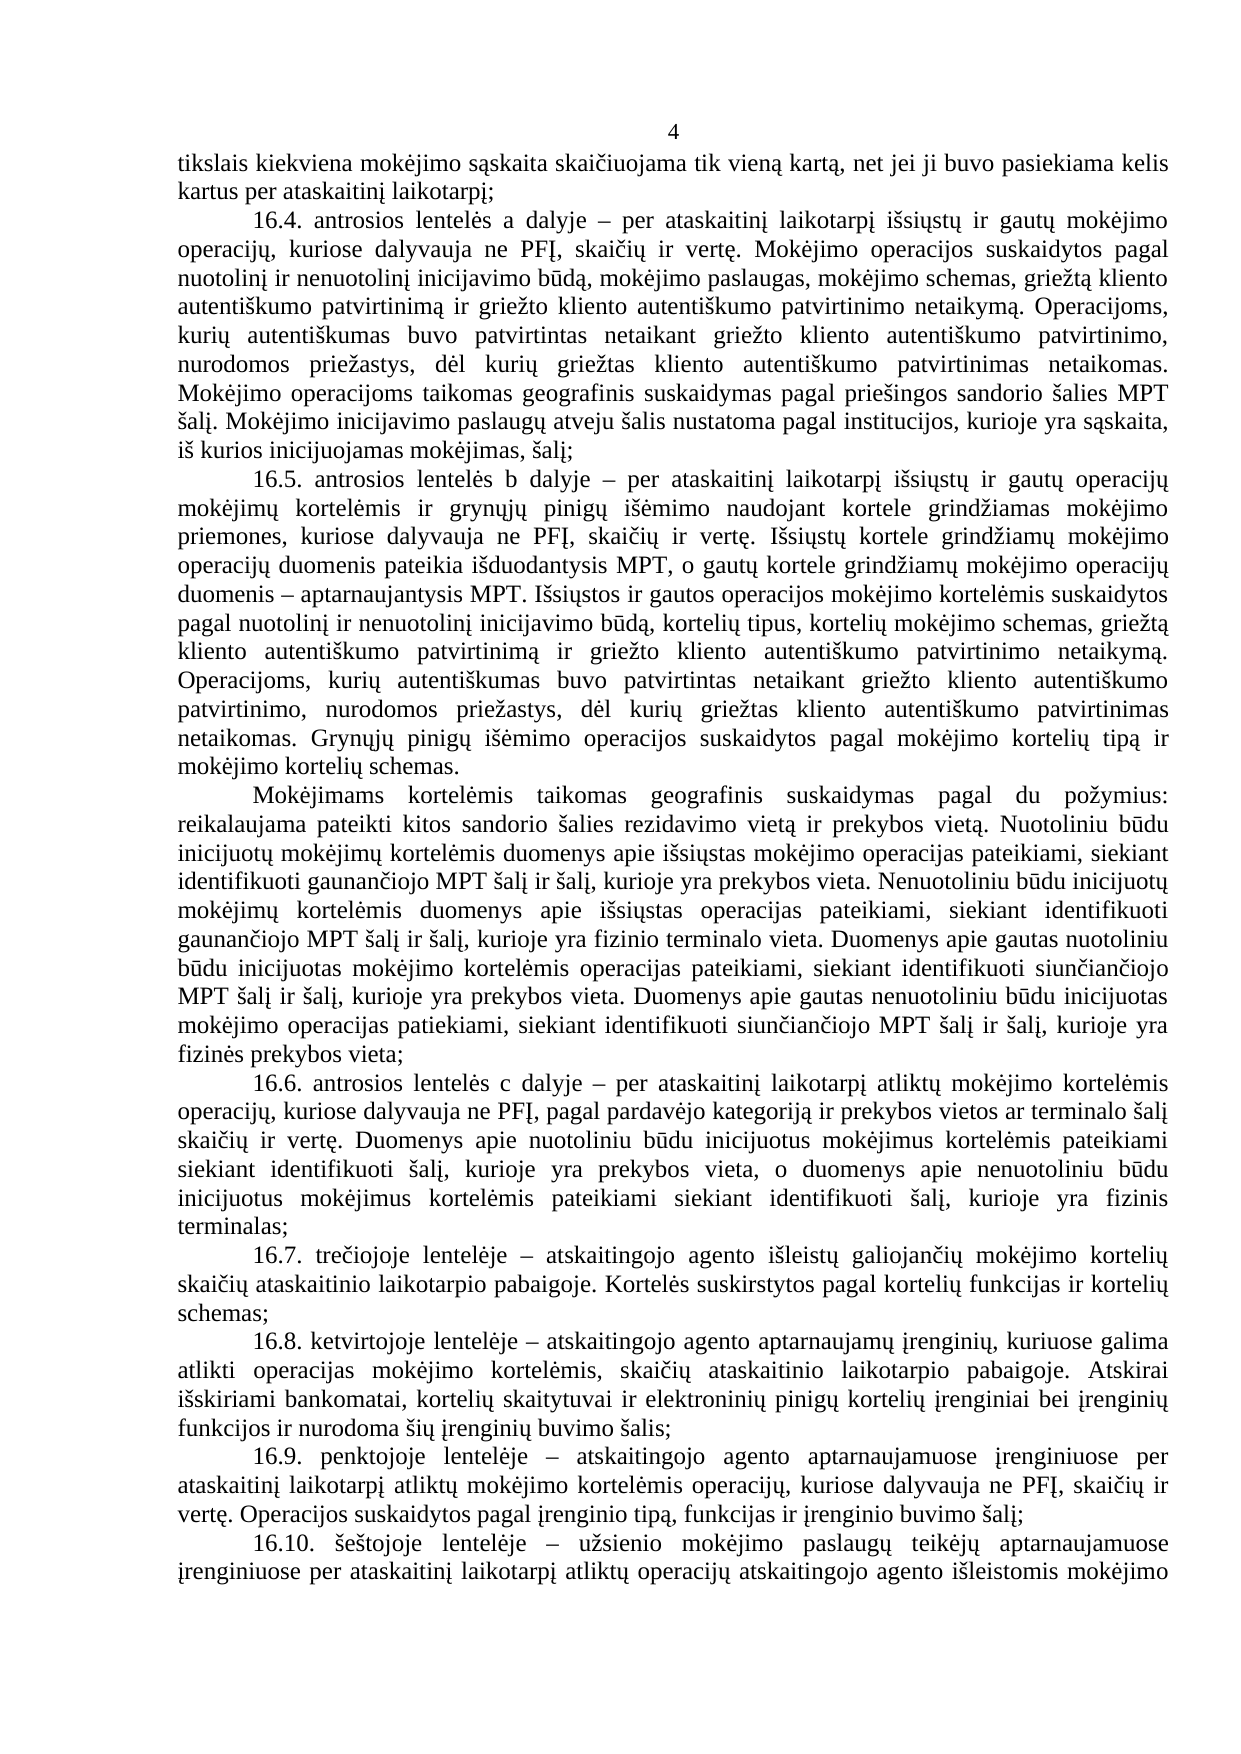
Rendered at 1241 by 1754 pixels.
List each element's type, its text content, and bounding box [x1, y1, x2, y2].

text 16.6. antrosios lentelės c dalyje – per ataskaitinį laikotarpį atliktų mokėjimo kortelėmis operacijų, kuriose dalyvauja ne PFĮ, pagal pardavėjo kategoriją ir prekybos vietos ar terminalo šalį skaičių ir vertę. Duomenys apie nuotoliniu būdu inicijuotus mokėjimus kortelėmis pateikiami siekiant identifikuoti šalį, kurioje yra prekybos vieta, o duomenys apie nenuotoliniu būdu inicijuotus mokėjimus kortelėmis pateikiami siekiant identifikuoti šalį, kurioje yra fizinis terminalas; [177, 1068, 1169, 1240]
text 16.10. šeštojoje lentelėje – užsienio mokėjimo paslaugų teikėjų aptarnaujamuose įrenginiuose per ataskaitinį laikotarpį atliktų operacijų atskaitingojo agento išleistomis mokėjimo [177, 1528, 1169, 1585]
text Mokėjimams kortelėmis taikomas geografinis suskaidymas pagal du požymius: reikalaujama pateikti kitos sandorio šalies rezidavimo vietą ir prekybos vietą. Nuotoliniu būdu inicijuotų mokėjimų kortelėmis duomenys apie išsiųstas mokėjimo operacijas pateikiami, siekiant identifikuoti gaunančiojo MPT šalį ir šalį, kurioje yra prekybos vieta. Nenuotoliniu būdu inicijuotų mokėjimų kortelėmis duomenys apie išsiųstas operacijas pateikiami, siekiant identifikuoti gaunančiojo MPT šalį ir šalį, kurioje yra fizinio terminalo vieta. Duomenys apie gautas nuotoliniu būdu inicijuotas mokėjimo kortelėmis operacijas pateikiami, siekiant identifikuoti siunčiančiojo MPT šalį ir šalį, kurioje yra prekybos vieta. Duomenys apie gautas nenuotoliniu būdu inicijuotas mokėjimo operacijas patiekiami, siekiant identifikuoti siunčiančiojo MPT šalį ir šalį, kurioje yra fizinės prekybos vieta; [177, 780, 1169, 1068]
text 16.7. trečiojoje lentelėje – atskaitingojo agento išleistų galiojančių mokėjimo kortelių skaičių ataskaitinio laikotarpio pabaigoje. Kortelės suskirstytos pagal kortelių funkcijas ir kortelių schemas; [177, 1240, 1169, 1326]
text tikslais kiekviena mokėjimo sąskaita skaičiuojama tik vieną kartą, net jei ji buvo pasiekiama kelis kartus per ataskaitinį laikotarpį; [177, 148, 1169, 205]
text 16.4. antrosios lentelės a dalyje – per ataskaitinį laikotarpį išsiųstų ir gautų mokėjimo operacijų, kuriose dalyvauja ne PFĮ, skaičių ir vertę. Mokėjimo operacijos suskaidytos pagal nuotolinį ir nenuotolinį inicijavimo būdą, mokėjimo paslaugas, mokėjimo schemas, griežtą kliento autentiškumo patvirtinimą ir griežto kliento autentiškumo patvirtinimo netaikymą. Operacijoms, kurių autentiškumas buvo patvirtintas netaikant griežto kliento autentiškumo patvirtinimo, nurodomos priežastys, dėl kurių griežtas kliento autentiškumo patvirtinimas netaikomas. Mokėjimo operacijoms taikomas geografinis suskaidymas pagal priešingos sandorio šalies MPT šalį. Mokėjimo inicijavimo paslaugų atveju šalis nustatoma pagal institucijos, kurioje yra sąskaita, iš kurios inicijuojamas mokėjimas, šalį; [177, 205, 1169, 464]
text 16.8. ketvirtojoje lentelėje – atskaitingojo agento aptarnaujamų įrenginių, kuriuose galima atlikti operacijas mokėjimo kortelėmis, skaičių ataskaitinio laikotarpio pabaigoje. Atskirai išskiriami bankomatai, kortelių skaitytuvai ir elektroninių pinigų kortelių įrenginiai bei įrenginių funkcijos ir nurodoma šių įrenginių buvimo šalis; [177, 1326, 1169, 1441]
text 16.9. penktojoje lentelėje – atskaitingojo agento aptarnaujamuose įrenginiuose per ataskaitinį laikotarpį atliktų mokėjimo kortelėmis operacijų, kuriose dalyvauja ne PFĮ, skaičių ir vertę. Operacijos suskaidytos pagal įrenginio tipą, funkcijas ir įrenginio buvimo šalį; [177, 1441, 1169, 1528]
text 16.5. antrosios lentelės b dalyje – per ataskaitinį laikotarpį išsiųstų ir gautų operacijų mokėjimų kortelėmis ir grynųjų pinigų išėmimo naudojant kortele grindžiamas mokėjimo priemones, kuriose dalyvauja ne PFĮ, skaičių ir vertę. Išsiųstų kortele grindžiamų mokėjimo operacijų duomenis pateikia išduodantysis MPT, o gautų kortele grindžiamų mokėjimo operacijų duomenis – aptarnaujantysis MPT. Išsiųstos ir gautos operacijos mokėjimo kortelėmis suskaidytos pagal nuotolinį ir nenuotolinį inicijavimo būdą, kortelių tipus, kortelių mokėjimo schemas, griežtą kliento autentiškumo patvirtinimą ir griežto kliento autentiškumo patvirtinimo netaikymą. Operacijoms, kurių autentiškumas buvo patvirtintas netaikant griežto kliento autentiškumo patvirtinimo, nurodomos priežastys, dėl kurių griežtas kliento autentiškumo patvirtinimas netaikomas. Grynųjų pinigų išėmimo operacijos suskaidytos pagal mokėjimo kortelių tipą ir mokėjimo kortelių schemas. [177, 464, 1169, 780]
